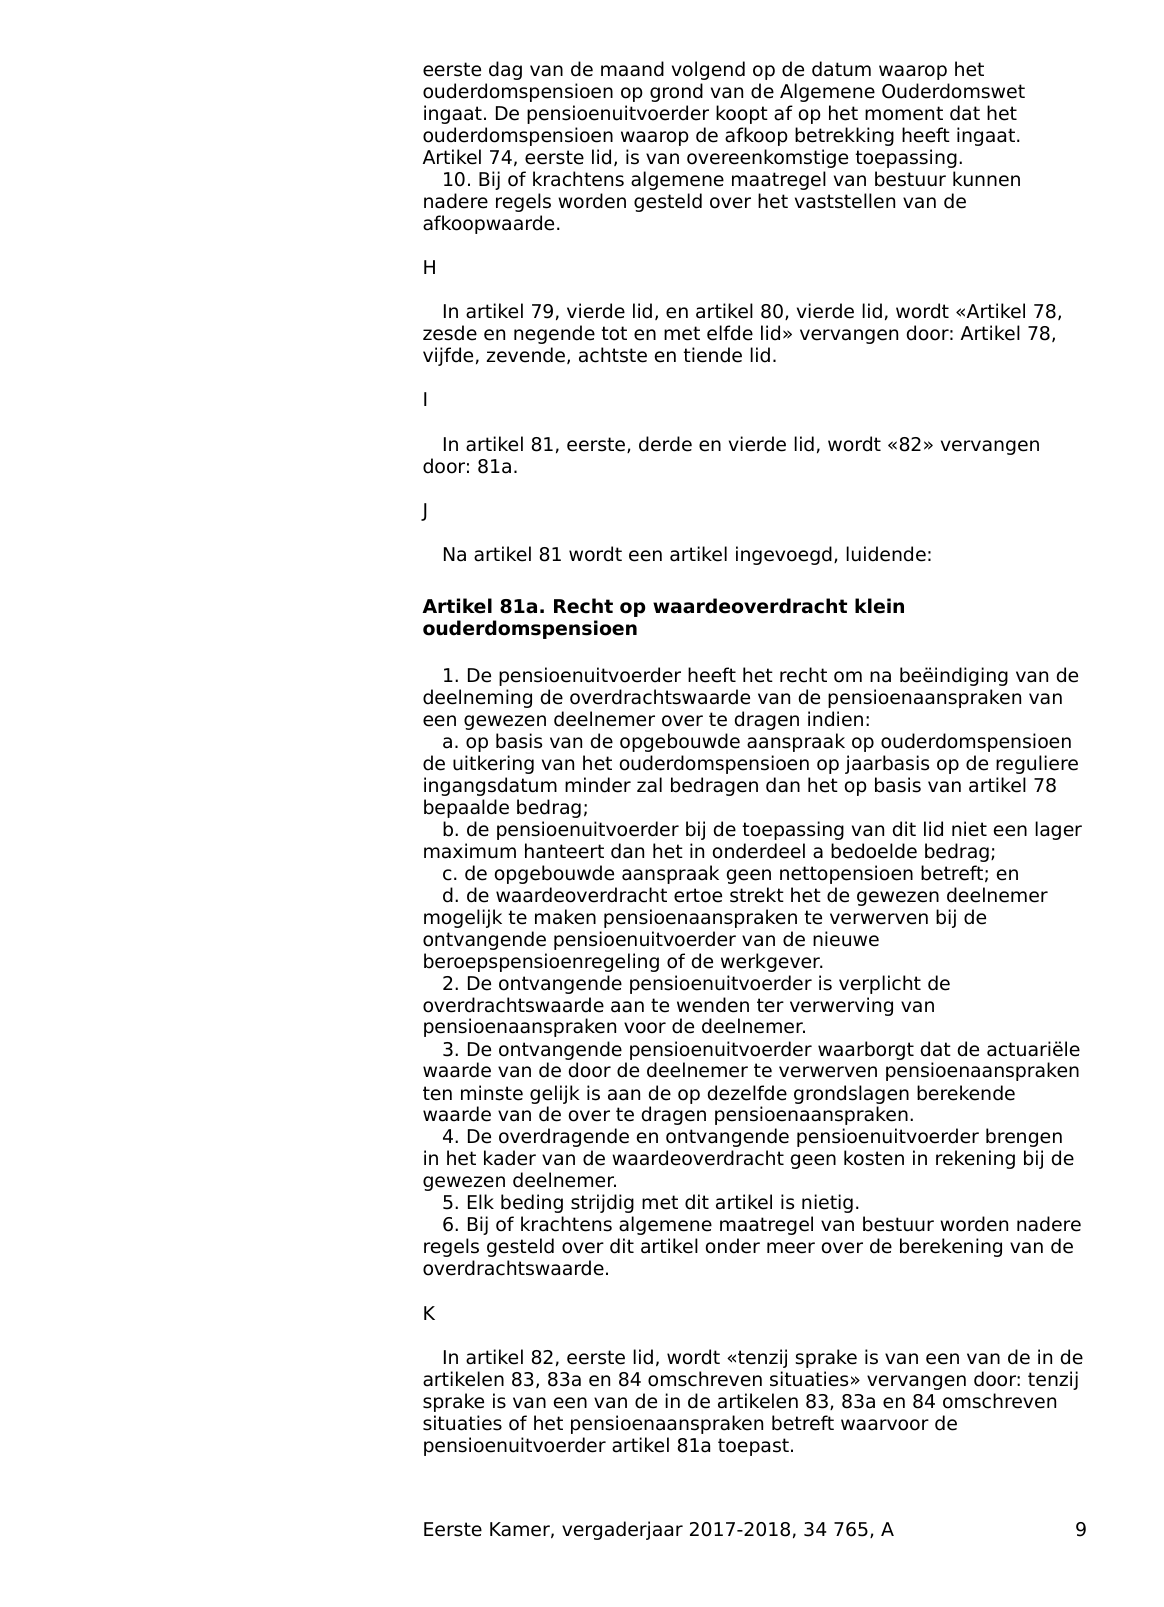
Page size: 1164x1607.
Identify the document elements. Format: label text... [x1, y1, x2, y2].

text J [422, 500, 1087, 522]
text d. de waardeoverdracht ertoe strekt het de gewezen deelnemer mogelijk te maken pensioenaanspraken te verwerven bij de ontvangende pensioenuitvoerder van de nieuwe beroepspensioenregeling of de werkgever. [422, 884, 1087, 972]
text In artikel 81, eerste, derde en vierde lid, wordt «82» vervangen door: 81a. [422, 433, 1087, 477]
text In artikel 82, eerste lid, wordt «tenzij sprake is van een van de in de artikelen 83, 83a en 84 omschreven situaties» vervangen door: tenzij sprake is van een van de in de artikelen 83, 83a en 84 omschreven situaties of het pensioenaanspraken betreft waarvoor de pensioenuitvoerder artikel 81a toepast. [422, 1347, 1087, 1456]
text 1. De pensioenuitvoerder heeft het recht om na beëindiging van de deelneming de overdrachtswaarde van de pensioenaanspraken van een gewezen deelnemer over te dragen indien: [422, 665, 1087, 731]
text b. de pensioenuitvoerder bij de toepassing van dit lid niet een lager maximum hanteert dan het in onderdeel a bedoelde bedrag; [422, 819, 1087, 863]
text K [422, 1302, 1087, 1324]
text Na artikel 81 wordt een artikel ingevoegd, luidende: [422, 544, 1087, 566]
subtitle Artikel 81a. Recht op waardeoverdracht klein ouderdomspensioen [422, 596, 1087, 640]
text 4. De overdragende en ontvangende pensioenuitvoerder brengen in het kader van de waardeoverdracht geen kosten in rekening bij de gewezen deelnemer. [422, 1126, 1087, 1192]
text a. op basis van de opgebouwde aanspraak op ouderdomspensioen de uitkering van het ouderdomspensioen op jaarbasis op de reguliere ingangsdatum minder zal bedragen dan het op basis van artikel 78 bepaalde bedrag; [422, 731, 1087, 819]
text eerste dag van de maand volgend op de datum waarop het ouderdomspensioen op grond van de Algemene Ouderdomswet ingaat. De pensioenuitvoerder koopt af op het moment dat het ouderdomspensioen waarop de afkoop betrekking heeft ingaat. Artikel 74, eerste lid, is van overeenkomstige toepassing. [422, 59, 1087, 169]
text 2. De ontvangende pensioenuitvoerder is verplicht de overdrachtswaarde aan te wenden ter verwerving van pensioenaanspraken voor de deelnemer. [422, 972, 1087, 1038]
text I [422, 389, 1087, 411]
text c. de opgebouwde aanspraak geen nettopensioen betreft; en [422, 863, 1087, 884]
text 3. De ontvangende pensioenuitvoerder waarborgt dat de actuariële waarde van de door de deelnemer te verwerven pensioenaanspraken ten minste gelijk is aan de op dezelfde grondslagen berekende waarde van de over te dragen pensioenaanspraken. [422, 1038, 1087, 1126]
text 10. Bij of krachtens algemene maatregel van bestuur kunnen nadere regels worden gesteld over het vaststellen van de afkoopwaarde. [422, 169, 1087, 235]
text In artikel 79, vierde lid, en artikel 80, vierde lid, wordt «Artikel 78, zesde en negende tot en met elfde lid» vervangen door: Artikel 78, vijfde, zevende, achtste en tiende lid. [422, 301, 1087, 367]
text H [422, 257, 1087, 279]
text 5. Elk beding strijdig met dit artikel is nietig. [422, 1192, 1087, 1214]
text 6. Bij of krachtens algemene maatregel van bestuur worden nadere regels gesteld over dit artikel onder meer over de berekening van de overdrachtswaarde. [422, 1214, 1087, 1280]
